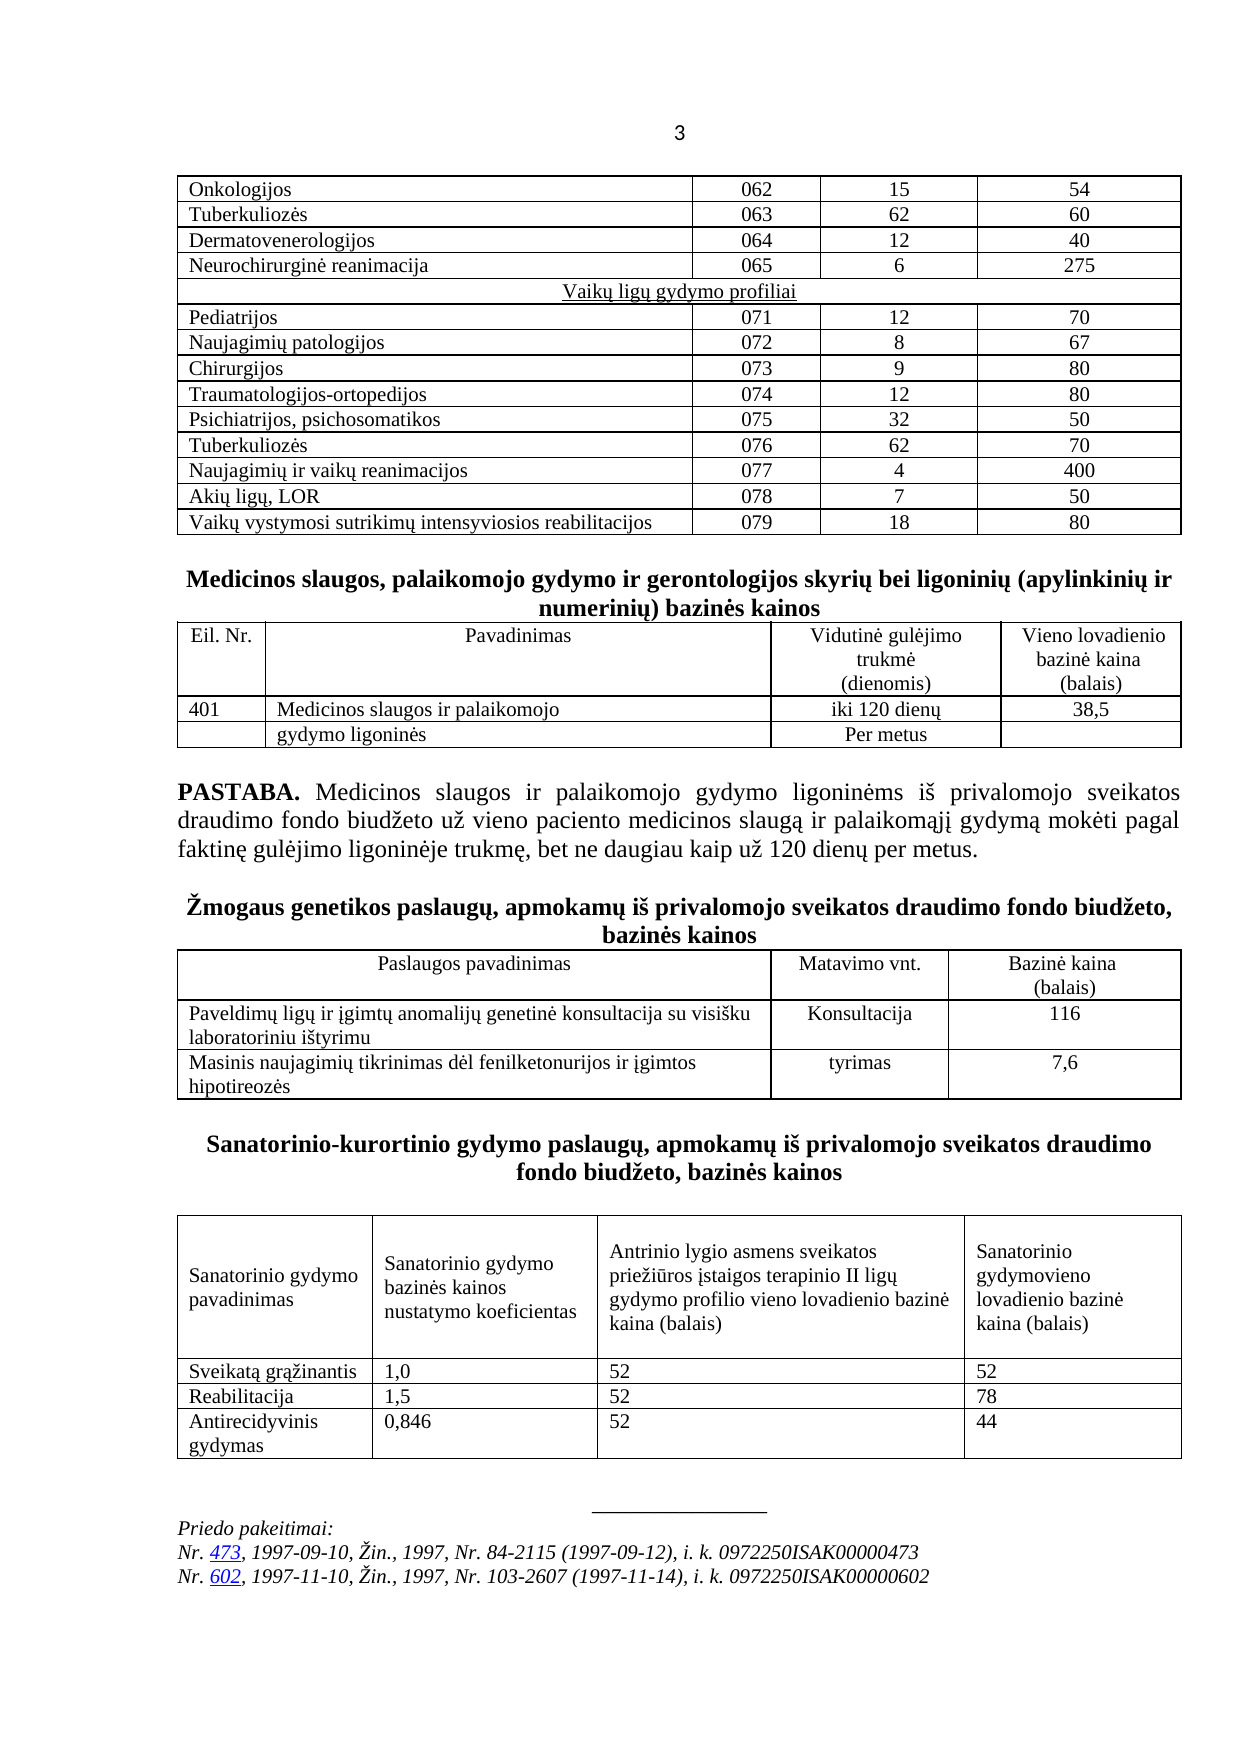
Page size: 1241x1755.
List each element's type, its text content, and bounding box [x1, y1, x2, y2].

table_cell Per metus [772, 722, 1000, 746]
table_cell Akių ligų, LOR [178, 484, 692, 508]
table_cell 1,0 [373, 1359, 597, 1383]
table_cell 70 [978, 433, 1180, 457]
table_cell 62 [821, 433, 977, 457]
table_header Sanatorinio gydymovieno lovadienio bazinė kaina (balais) [965, 1216, 1181, 1358]
table_cell 9 [821, 356, 977, 380]
table_cell 074 [693, 382, 820, 406]
table_cell 075 [693, 407, 820, 431]
table_cell 7,6 [949, 1050, 1180, 1098]
table_cell Konsultacija [772, 1001, 948, 1049]
table_cell Chirurgijos [178, 356, 692, 380]
table_cell 077 [693, 458, 820, 482]
table_cell Pediatrijos [178, 305, 692, 329]
table_cell Antirecidyvinis gydymas [178, 1409, 372, 1457]
table_cell Onkologijos [178, 177, 692, 201]
text Priedo pakeitimai: [177, 1516, 1181, 1540]
table_cell Vaikų vystymosi sutrikimų intensyviosios reabilitacijos [178, 510, 692, 534]
table_cell 54 [978, 177, 1180, 201]
text PASTABA. Medicinos slaugos ir palaikomojo gydymo ligoninėms iš privalomojo sveikatos draudimo fondo biudžeto už vieno paciento medicinos slaugą ir palaikomąjį gydymą mokėti pagal faktinę gulėjimo ligoninėje trukmę, bet ne daugiau kaip už 120 dienų per metus. [177, 777, 1181, 863]
table_cell Tuberkuliozės [178, 433, 692, 457]
table_cell 78 [965, 1384, 1181, 1408]
table_cell 52 [598, 1384, 964, 1408]
table_header Vieno lovadienio bazinė kaina (balais) [1002, 623, 1180, 695]
table_cell 073 [693, 356, 820, 380]
table_cell 0,846 [373, 1409, 597, 1457]
table_cell 401 [178, 697, 265, 721]
table_cell 116 [949, 1001, 1180, 1049]
table_cell Psichiatrijos, psichosomatikos [178, 407, 692, 431]
text Medicinos slaugos, palaikomojo gydymo ir gerontologijos skyrių bei ligoninių (apylinkinių ir numerinių) bazinės kainos [177, 564, 1181, 621]
table_cell 80 [978, 382, 1180, 406]
table_cell 400 [978, 458, 1180, 482]
table_cell Reabilitacija [178, 1384, 372, 1408]
table_cell 52 [598, 1359, 964, 1383]
table_cell 062 [693, 177, 820, 201]
table_cell gydymo ligoninės [266, 722, 770, 746]
table_cell 52 [965, 1359, 1181, 1383]
table_header Bazinė kaina (balais) [949, 951, 1180, 999]
table_cell 12 [821, 382, 977, 406]
table_header Sanatorinio gydymo pavadinimas [178, 1216, 372, 1358]
table_cell Paveldimų ligų ir įgimtų anomalijų genetinė konsultacija su visišku laboratoriniu ištyrimu [178, 1001, 770, 1049]
table_cell 18 [821, 510, 977, 534]
text Žmogaus genetikos paslaugų, apmokamų iš privalomojo sveikatos draudimo fondo biudžeto, bazinės kainos [177, 892, 1181, 949]
table_cell Traumatologijos-ortopedijos [178, 382, 692, 406]
table_cell 60 [978, 202, 1180, 226]
table_cell Dermatovenerologijos [178, 228, 692, 252]
table_cell 12 [821, 228, 977, 252]
table_header Eil. Nr. [178, 623, 265, 695]
text Sanatorinio-kurortinio gydymo paslaugų, apmokamų iš privalomojo sveikatos draudimo fondo biudžeto, bazinės kainos [177, 1129, 1181, 1186]
table_cell 40 [978, 228, 1180, 252]
table_cell 80 [978, 510, 1180, 534]
table_cell Naujagimių patologijos [178, 330, 692, 354]
table_cell Neurochirurginė reanimacija [178, 253, 692, 277]
table_cell 52 [598, 1409, 964, 1457]
table_cell 62 [821, 202, 977, 226]
table_cell 064 [693, 228, 820, 252]
table_cell 063 [693, 202, 820, 226]
table_cell 4 [821, 458, 977, 482]
table_cell 67 [978, 330, 1180, 354]
table_cell 8 [821, 330, 977, 354]
table_cell 70 [978, 305, 1180, 329]
table_header Sanatorinio gydymo bazinės kainos nustatymo koeficientas [373, 1216, 597, 1358]
text Nr. 602, 1997-11-10, Žin., 1997, Nr. 103-2607 (1997-11-14), i. k. 0972250ISAK00000602 [177, 1564, 1181, 1588]
table_cell 072 [693, 330, 820, 354]
text Nr. 473, 1997-09-10, Žin., 1997, Nr. 84-2115 (1997-09-12), i. k. 0972250ISAK00000473 [177, 1540, 1181, 1564]
table_cell 15 [821, 177, 977, 201]
table_cell 7 [821, 484, 977, 508]
table_cell 80 [978, 356, 1180, 380]
table_cell 065 [693, 253, 820, 277]
table_cell 50 [978, 484, 1180, 508]
table_header Antrinio lygio asmens sveikatos priežiūros įstaigos terapinio II ligų gydymo profilio vieno lovadienio bazinė kaina (balais) [598, 1216, 964, 1358]
table_cell Vaikų ligų gydymo profiliai [178, 279, 1180, 303]
table_cell Medicinos slaugos ir palaikomojo [266, 697, 770, 721]
table_cell 076 [693, 433, 820, 457]
table_cell Naujagimių ir vaikų reanimacijos [178, 458, 692, 482]
table_cell 079 [693, 510, 820, 534]
table_cell 44 [965, 1409, 1181, 1457]
table_cell 50 [978, 407, 1180, 431]
text ______________ [177, 1487, 1181, 1516]
table_cell 078 [693, 484, 820, 508]
table_cell 071 [693, 305, 820, 329]
table_cell tyrimas [772, 1050, 948, 1098]
table_header Pavadinimas [266, 623, 770, 695]
table_cell Sveikatą grąžinantis [178, 1359, 372, 1383]
table_cell 38,5 [1002, 697, 1180, 721]
table_cell Tuberkuliozės [178, 202, 692, 226]
table_cell 32 [821, 407, 977, 431]
table_cell 275 [978, 253, 1180, 277]
table_cell iki 120 dienų [772, 697, 1000, 721]
table_header Matavimo vnt. [772, 951, 948, 999]
table_cell [178, 722, 265, 746]
table_header Vidutinė gulėjimo trukmė (dienomis) [772, 623, 1000, 695]
table_cell 1,5 [373, 1384, 597, 1408]
table_cell [1002, 722, 1180, 746]
table_cell Masinis naujagimių tikrinimas dėl fenilketonurijos ir įgimtos hipotireozės [178, 1050, 770, 1098]
table_cell 12 [821, 305, 977, 329]
table_cell 6 [821, 253, 977, 277]
table_header Paslaugos pavadinimas [178, 951, 770, 999]
